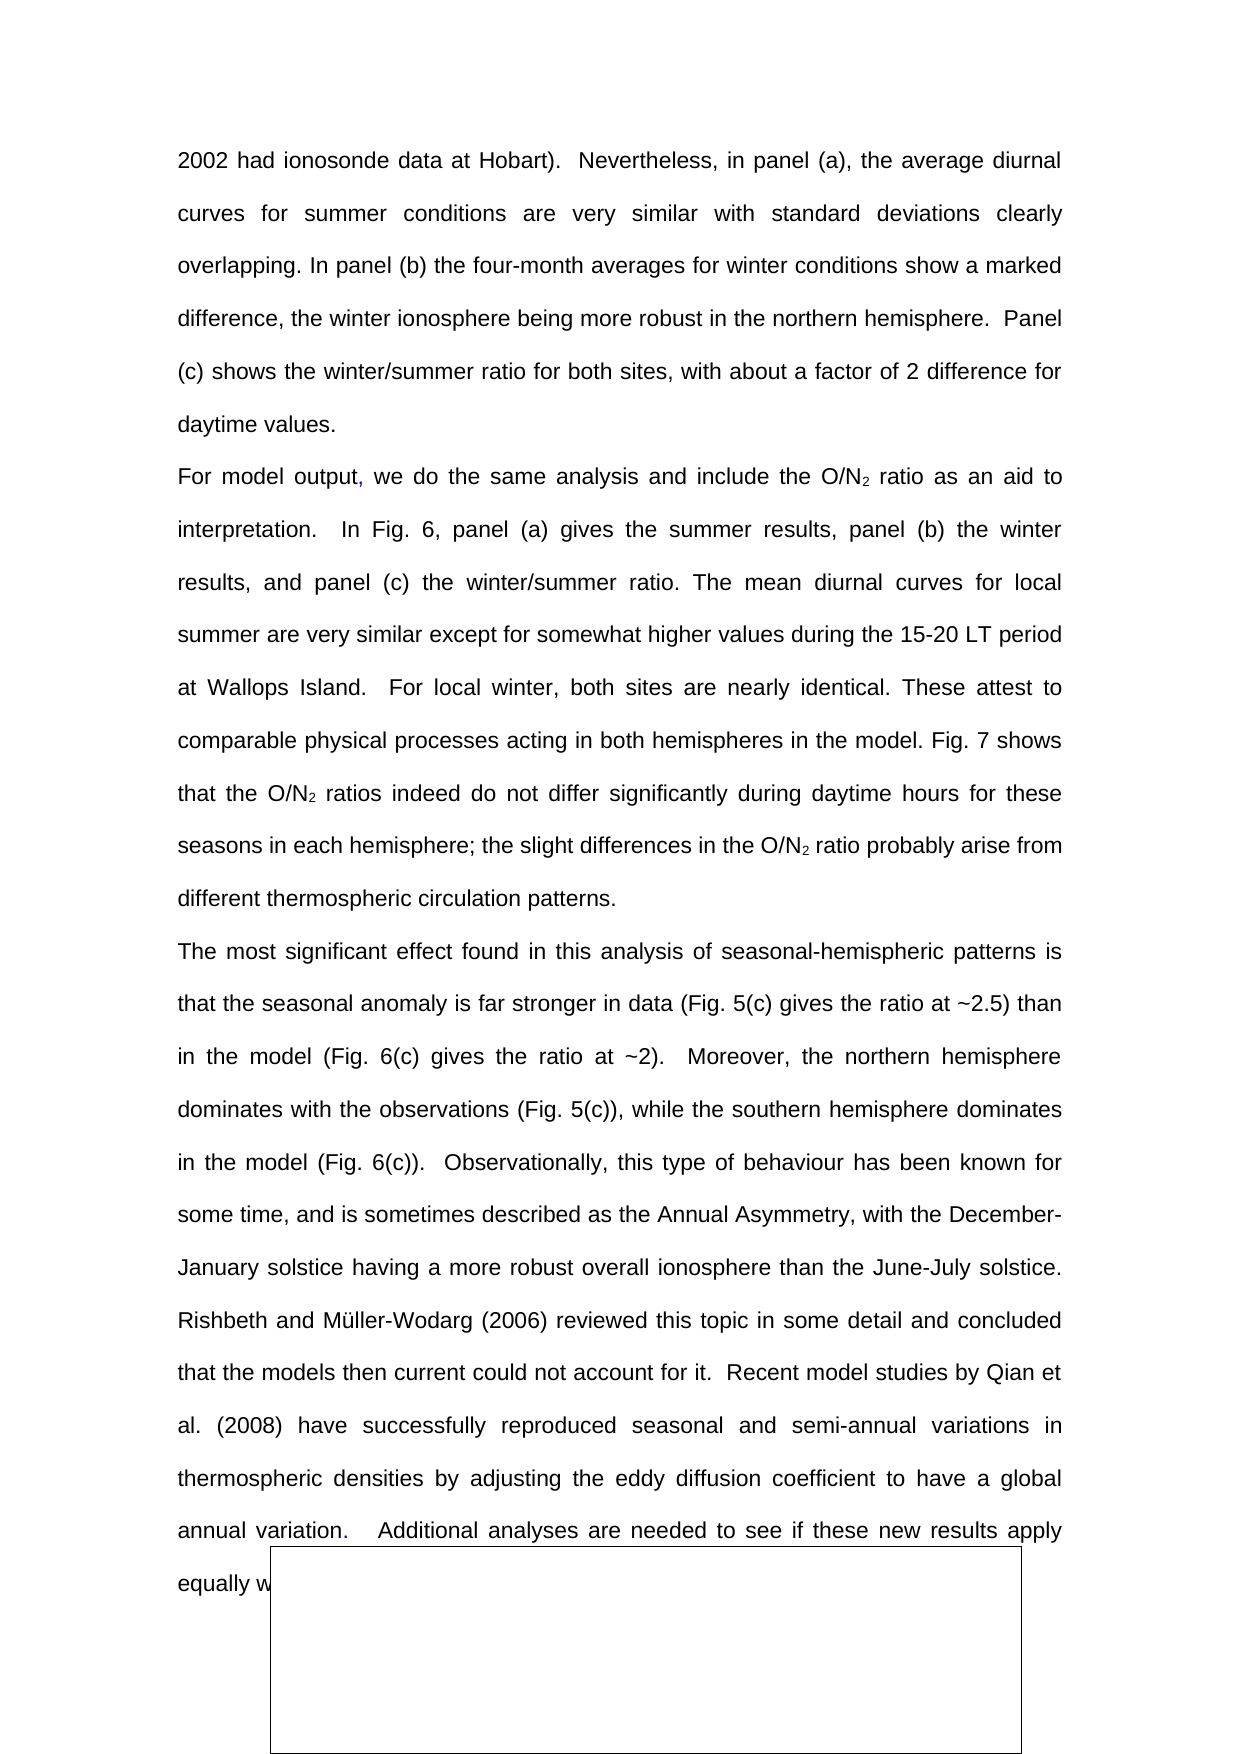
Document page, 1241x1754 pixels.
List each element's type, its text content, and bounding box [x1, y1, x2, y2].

text 2002 had ionosonde data at Hobart). Nevertheless, in panel (a), the average diurnal curves for summer conditions are very similar with standard deviations clearly overlapping. In panel (b) the four-month averages for winter conditions show a marked difference, the winter ionosphere being more robust in the northern hemisphere. Panel (c) shows the winter/summer ratio for both sites, with about a factor of 2 difference for daytime values. [177, 147, 1063, 437]
text For model output, we do the same analysis and include the O/N2 ratio as an aid to interpretation. In Fig. 6, panel (a) gives the summer results, panel (b) the winter results, and panel (c) the winter/summer ratio. The mean diurnal curves for local summer are very similar except for somewhat higher values during the 15-20 LT period at Wallops Island. For local winter, both sites are nearly identical. These attest to comparable physical processes acting in both hemispheres in the model. Fig. 7 shows that the O/N2 ratios indeed do not differ significantly during daytime hours for these seasons in each hemisphere; the slight differences in the O/N2 ratio probably arise from different thermospheric circulation patterns. [177, 463, 1063, 911]
text The most significant effect found in this analysis of seasonal-hemispheric patterns is that the seasonal anomaly is far stronger in data (Fig. 5(c) gives the ratio at ~2.5) than in the model (Fig. 6(c) gives the ratio at ~2). Moreover, the northern hemisphere dominates with the observations (Fig. 5(c)), while the southern hemisphere dominates in the model (Fig. 6(c)). Observationally, this type of behaviour has been known for some time, and is sometimes described as the Annual Asymmetry, with the December-January solstice having a more robust overall ionosphere than the June-July solstice. Rishbeth and Müller-Wodarg (2006) reviewed this topic in some detail and concluded that the models then current could not account for it. Recent model studies by Qian et al. (2008) have successfully reproduced seasonal and semi-annual variations in thermospheric densities by adjusting the eddy diffusion coefficient to have a global annual variation. Additional analyses are needed to see if these new results apply equally well to ionospheric densities. [177, 938, 1063, 1597]
